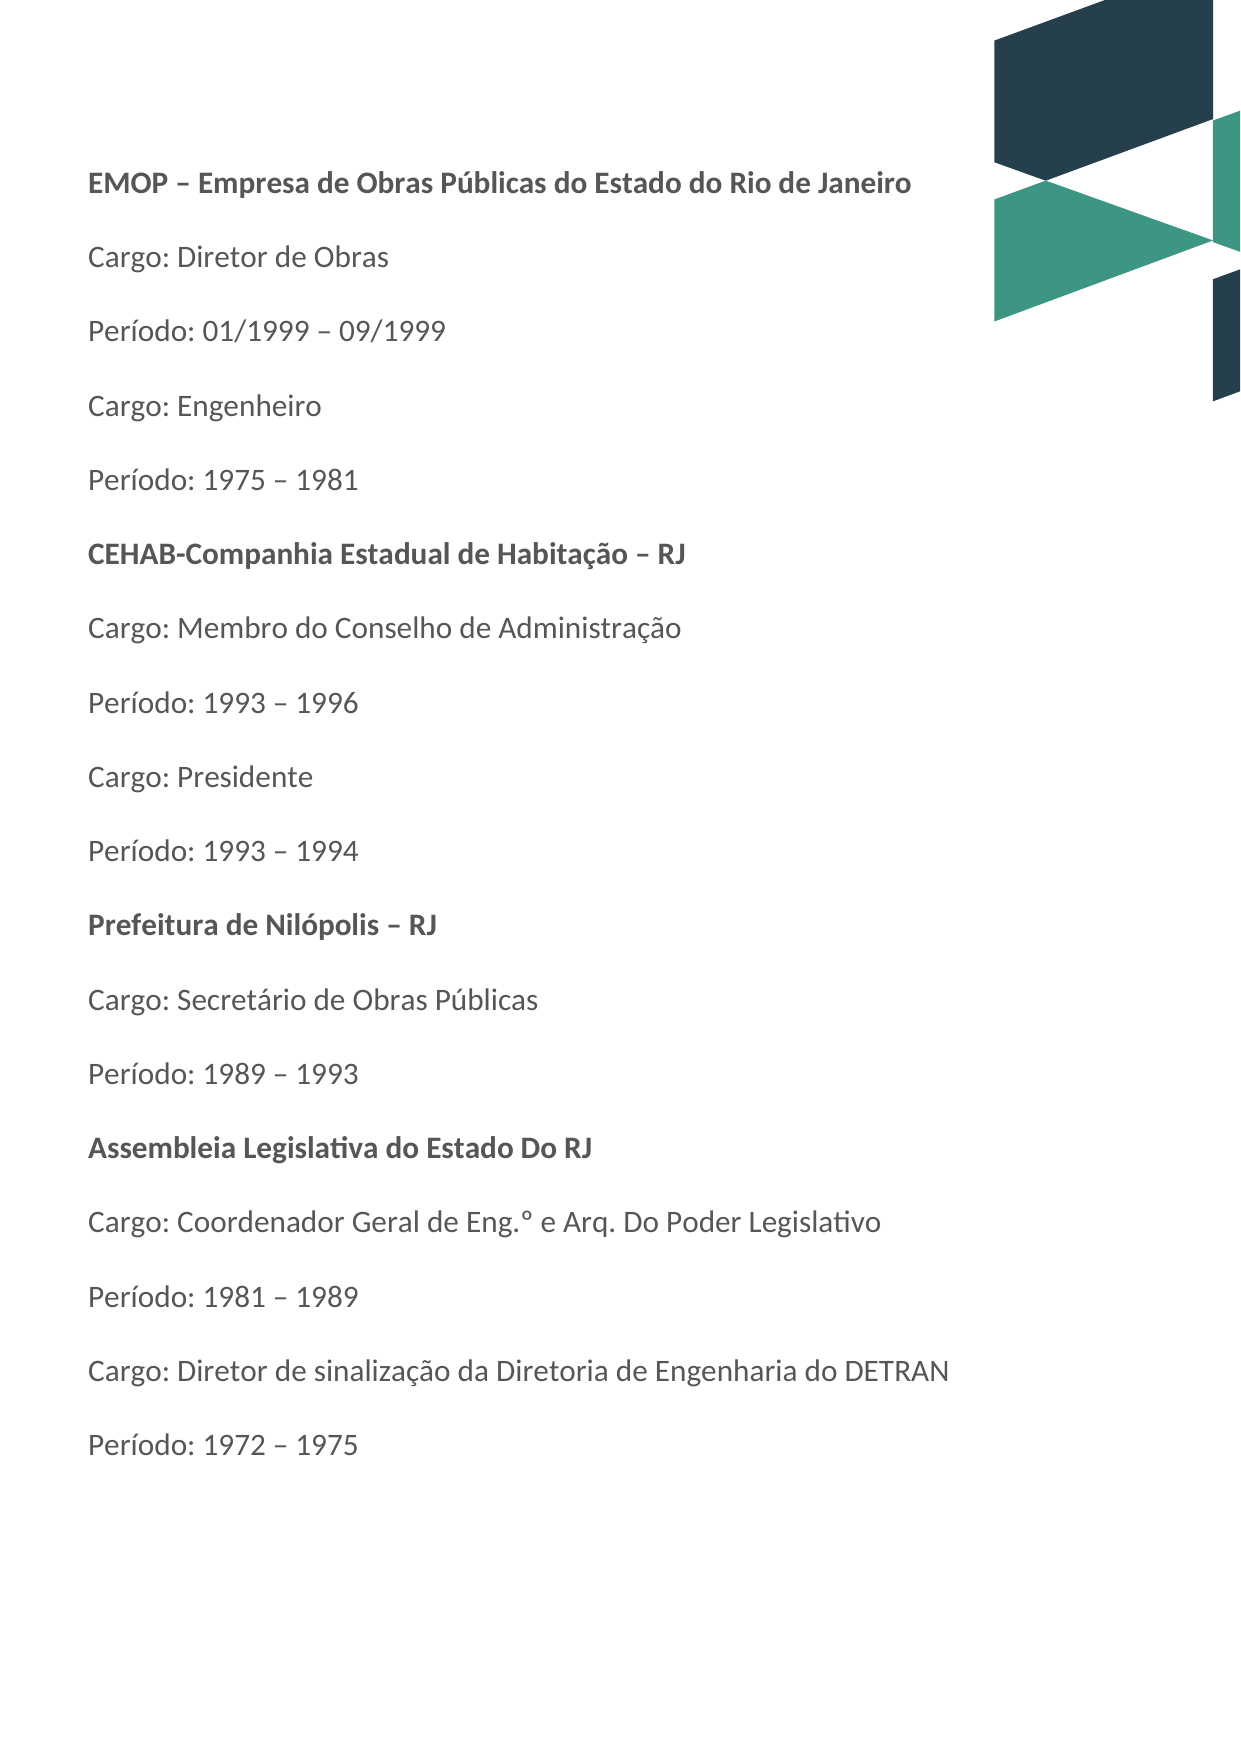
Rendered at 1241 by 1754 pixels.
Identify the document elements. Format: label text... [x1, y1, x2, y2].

text Prefeitura de Nilópolis – RJ [88, 906, 1147, 944]
text Período: 01/1999 – 09/1999 [88, 311, 1147, 349]
text Cargo: Membro do Conselho de Administração [88, 608, 1147, 647]
text Cargo: Secretário de Obras Públicas [88, 980, 1147, 1018]
text Período: 1981 – 1989 [88, 1277, 1147, 1315]
text Cargo: Engenheiro [88, 386, 1147, 424]
text CEHAB-Companhia Estadual de Habitação – RJ [88, 534, 1147, 572]
text Período: 1975 – 1981 [88, 460, 1147, 498]
text Cargo: Diretor de sinalização da Diretoria de Engenharia do DETRAN [88, 1351, 1147, 1389]
text [1048, 163, 1147, 201]
text Período: 1993 – 1996 [88, 683, 1147, 721]
text Período: 1989 – 1993 [88, 1054, 1147, 1092]
text Período: 1972 – 1975 [88, 1425, 1147, 1463]
text EMOP – Empresa de Obras Públicas do Estado do Rio de Janeiro [88, 163, 1043, 201]
text Período: 1993 – 1994 [88, 831, 1147, 869]
text Assembleia Legislativa do Estado Do RJ [88, 1128, 1147, 1166]
text Cargo: Coordenador Geral de Eng.º e Arq. Do Poder Legislativo [88, 1203, 1147, 1241]
text Cargo: Presidente [88, 757, 1147, 795]
text Cargo: Diretor de Obras [88, 237, 994, 275]
